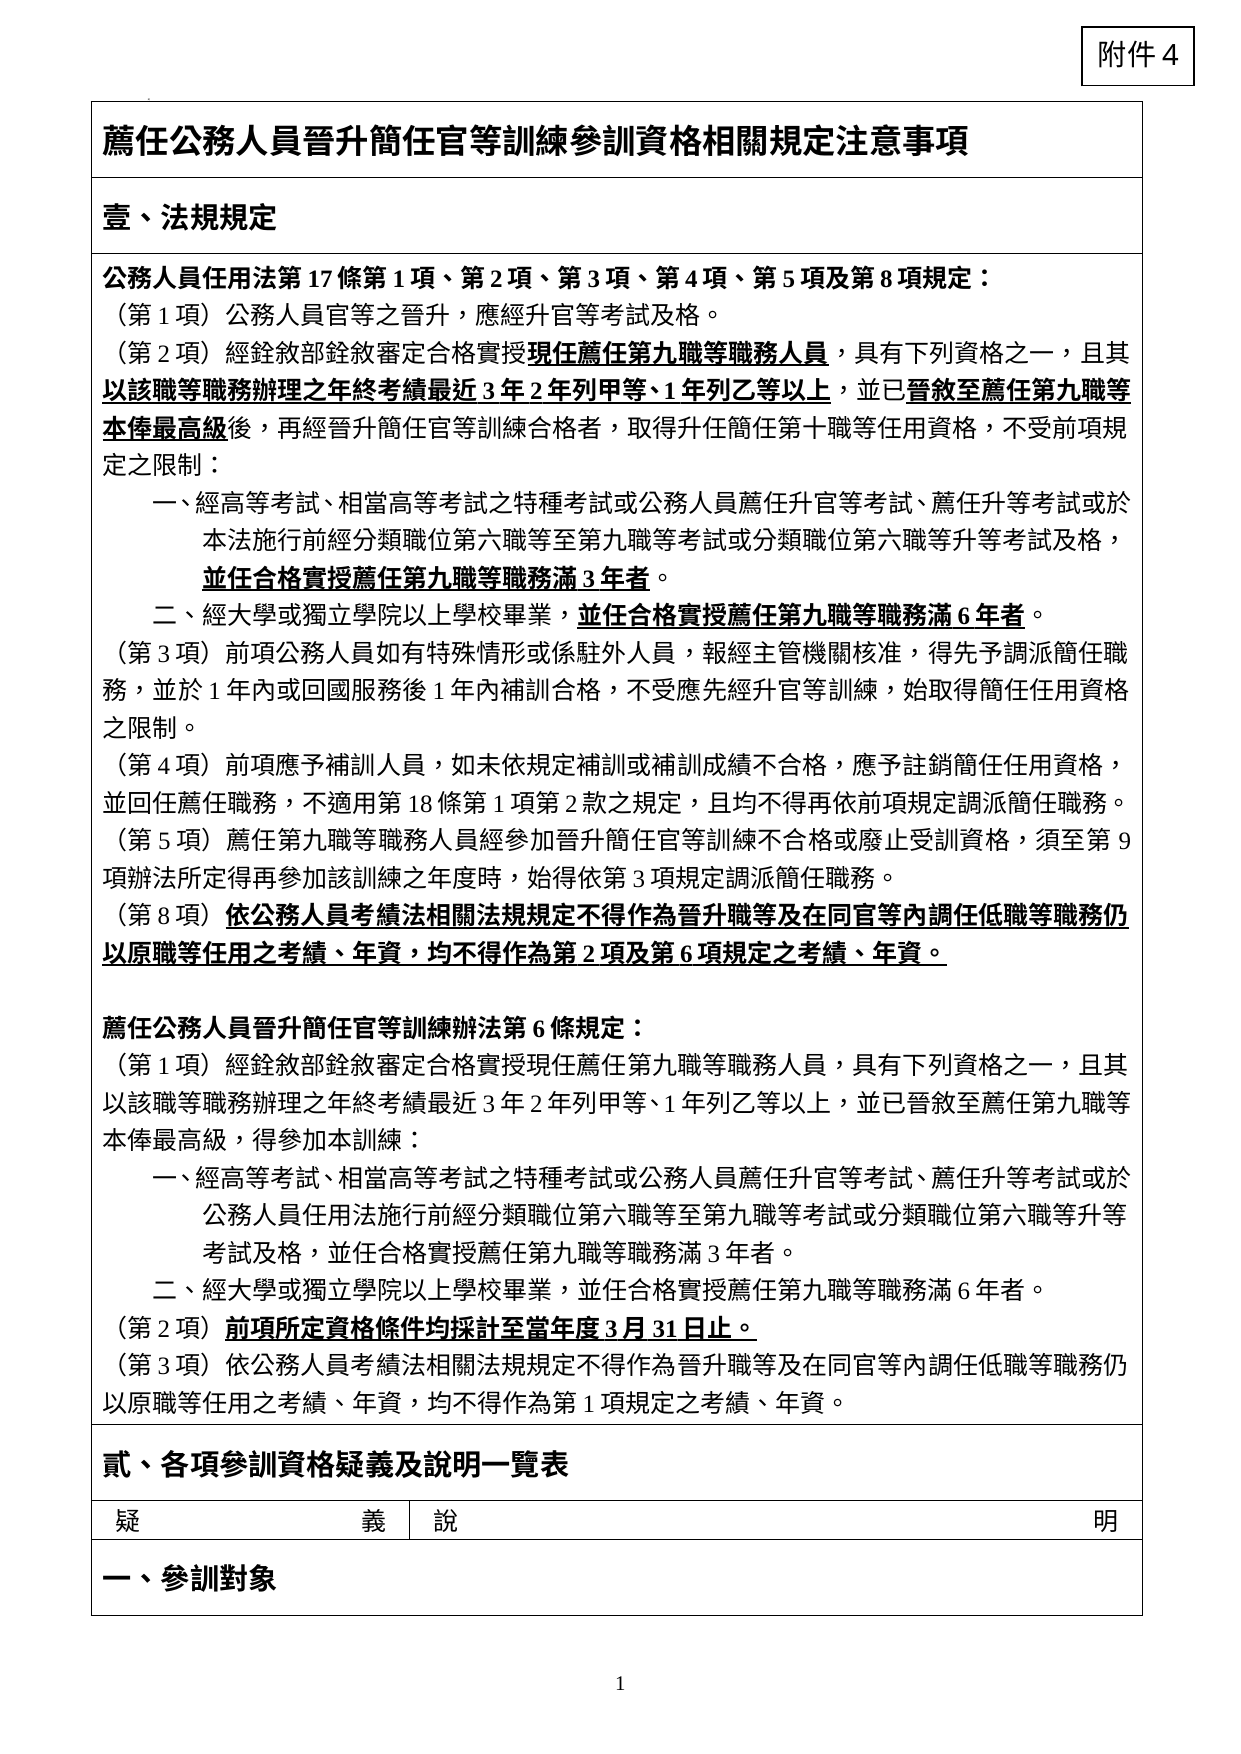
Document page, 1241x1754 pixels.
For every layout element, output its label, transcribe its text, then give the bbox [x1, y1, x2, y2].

text 逞 [1083, 28, 1193, 35]
table_cell 公務人員任用法第17條第1項、第2項、第3項、第4項、第5項及第8項規定： （第1項）公務人員官等之晉升，應經升官等考試及格。 （第2項）經銓敘部銓敘審定合格實授現任薦任第九職等職務人員，具有下列資格之一，且其以該職等職務辦理之年終考績最近3年2年列甲等、1年列乙等以上，並已晉敘至薦任第九職等本俸最高級後，再經晉升簡任官等訓練合格者，取得升任簡任第十職等任用資格，不受前項規定之限制： 一、經高等考試、相當高等考試之特種考試或公務人員薦任升官等考試、薦任升等考試或於本法施行前經分類職位第六職等至第九職等考試或分類職位第六職等升等考試及格，並任合格實授薦任第九職等職務滿3年者。 二、經大學或獨立學院以上學校畢業，並任合格實授薦任第九職等職務滿6年者。 （第3項）前項公務人員如有特殊情形或係駐外人員，報經主管機關核准，得先予調派簡任職務，並於1年內或回國服務後1年內補訓合格，不受應先經升官等訓練，始取得簡任任用資格之限制。 （第4項）前項應予補訓人員，如未依規定補訓或補訓成績不合格，應予註銷簡任任用資格，並回任薦任職務，不適用第18條第1項第2款之規定，且均不得再依前項規定調派簡任職務。 （第5項）薦任第九職等職務人員經參加晉升簡任官等訓練不合格或廢止受訓資格，須至第9項辦法所定得再參加該訓練之年度時，始得依第3項規定調派簡任職務。 （第8項）依公務人員考績法相關法規規定不得作為晉升職等及在同官等內調任低職等職務仍以原職等任用之考績、年資，均不得作為第2項及第6項規定之考績、年資。 薦任公務人員晉升簡任官等訓練辦法第6條規定： （第1項）經銓敘部銓敘審定合格實授現任薦任第九職等職務人員，具有下列資格之一，且其以該職等職務辦理之年終考績最近3年2年列甲等、1年列乙等以上，並已晉敘至薦任第九職等本俸最高級，得參加本訓練： 一、經高等考試、相當高等考試之特種考試或公務人員薦任升官等考試、薦任升等考試或於公務人員任用法施行前經分類職位第六職等至第九職等考試或分類職位第六職等升等考試及格，並任合格實授薦任第九職等職務滿3年者。 二、經大學或獨立學院以上學校畢業，並任合格實授薦任第九職等職務滿6年者。 （第2項）前項所定資格條件均採計至當年度3月31日止。 （第3項）依公務人員考績法相關法規規定不得作為晉升職等及在同官等內調任低職等職務仍以原職等任用之考績、年資，均不得作為第1項規定之考績、年資。 [92, 254, 1142, 1424]
table_cell 說明 [410, 1501, 1142, 1538]
table_cell 貳、各項參訓資格疑義及說明一覽表 [92, 1425, 1142, 1500]
table_cell 一、參訓對象 [92, 1540, 1142, 1614]
table_cell 疑義 [92, 1501, 409, 1538]
text 附件4 [1083, 35, 1193, 72]
text 逞 [1083, 72, 1193, 85]
table_cell 壹、法規規定 [92, 178, 1142, 253]
table_header 薦任公務人員晉升簡任官等訓練參訓資格相關規定注意事項 [92, 102, 1142, 177]
